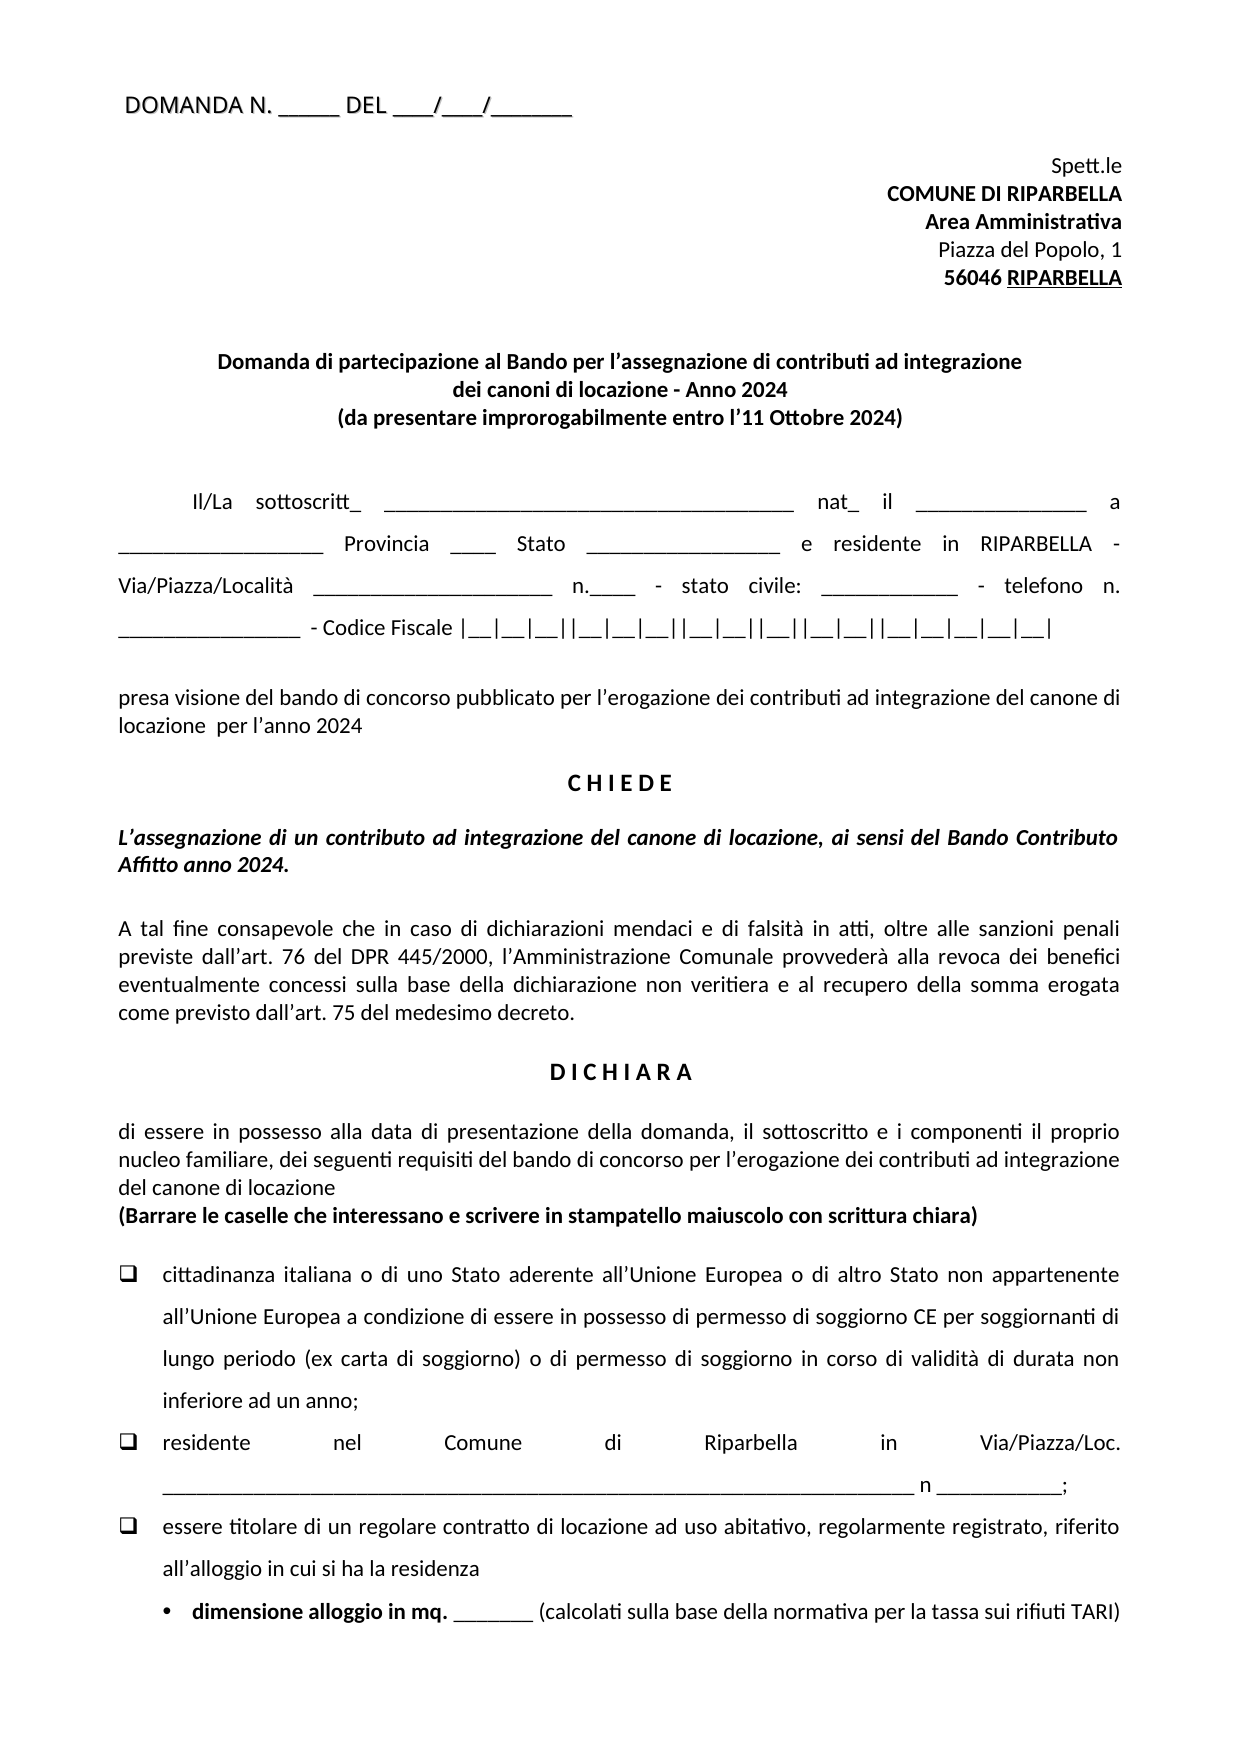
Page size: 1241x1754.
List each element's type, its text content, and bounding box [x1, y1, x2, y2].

list residente nel Comune di Riparbella in Via/Piazza/Loc. __________________________________________________________________ n ___________; [118, 1428, 1122, 1498]
text Spett.le [118, 151, 1122, 179]
text DOMANDA N. ______ DEL ____/____/________ [124, 89, 1122, 120]
text di essere in possesso alla data di presentazione della domanda, il sottoscritto e i componenti il proprio nucleo familiare, dei seguenti requisiti del bando di concorso per l’erogazione dei contributi ad integrazione del canone di locazione [118, 1117, 1122, 1201]
subtitle L’assegnazione di un contributo ad integrazione del canone di locazione, ai sensi del Bando Contributo Affitto anno 2024. [118, 823, 1121, 879]
list essere titolare di un regolare contratto di locazione ad uso abitativo, regolarmente registrato, riferito all’alloggio in cui si ha la residenza [118, 1512, 1122, 1582]
list dimensione alloggio in mq. _______ (calcolati sulla base della normativa per la tassa sui rifiuti TARI) [162, 1596, 1122, 1625]
text D I C H I A R A [119, 1056, 1122, 1086]
text Area Amministrativa [118, 207, 1122, 235]
list cittadinanza italiana o di uno Stato aderente all’Unione Europea o di altro Stato non appartenente all’Unione Europea a condizione di essere in possesso di permesso di soggiorno CE per soggiornanti di lungo periodo (ex carta di soggiorno) o di permesso di soggiorno in corso di validità di durata non inferiore ad un anno; [118, 1260, 1122, 1414]
text Piazza del Popolo, 1 [118, 235, 1122, 263]
text Domanda di partecipazione al Bando per l’assegnazione di contributi ad integrazione [118, 347, 1122, 375]
text A tal fine consapevole che in caso di dichiarazioni mendaci e di falsità in atti, oltre alle sanzioni penali previste dall’art. 76 del DPR 445/2000, l’Amministrazione Comunale provvederà alla revoca dei benefici eventualmente concessi sulla base della dichiarazione non veritiera e al recupero della somma erogata come previsto dall’art. 75 del medesimo decreto. [118, 914, 1122, 1026]
text (da presentare improrogabilmente entro l’11 Ottobre 2024) [118, 403, 1122, 431]
text (Barrare le caselle che interessano e scrivere in stampatello maiuscolo con scrittura chiara) [118, 1201, 1122, 1229]
subtitle C H I E D E [118, 767, 1121, 798]
text dei canoni di locazione - Anno 2024 [118, 375, 1122, 403]
text 56046 RIPARBELLA [118, 263, 1122, 291]
text Il/La sottoscritt_ ____________________________________ nat_ il _______________ a __________________ Provincia ____ Stato _________________ e residente in RIPARBELLA - Via/Piazza/Località _____________________ n.____ - stato civile: ____________ - telefono n. ________________ - Codice Fiscale |__|__|__||__|__|__||__|__||__||__|__||__|__|__|__|__| [118, 487, 1122, 641]
text presa visione del bando di concorso pubblicato per l’erogazione dei contributi ad integrazione del canone di locazione per l’anno 2024 [118, 683, 1122, 739]
text COMUNE DI RIPARBELLA [118, 179, 1122, 207]
